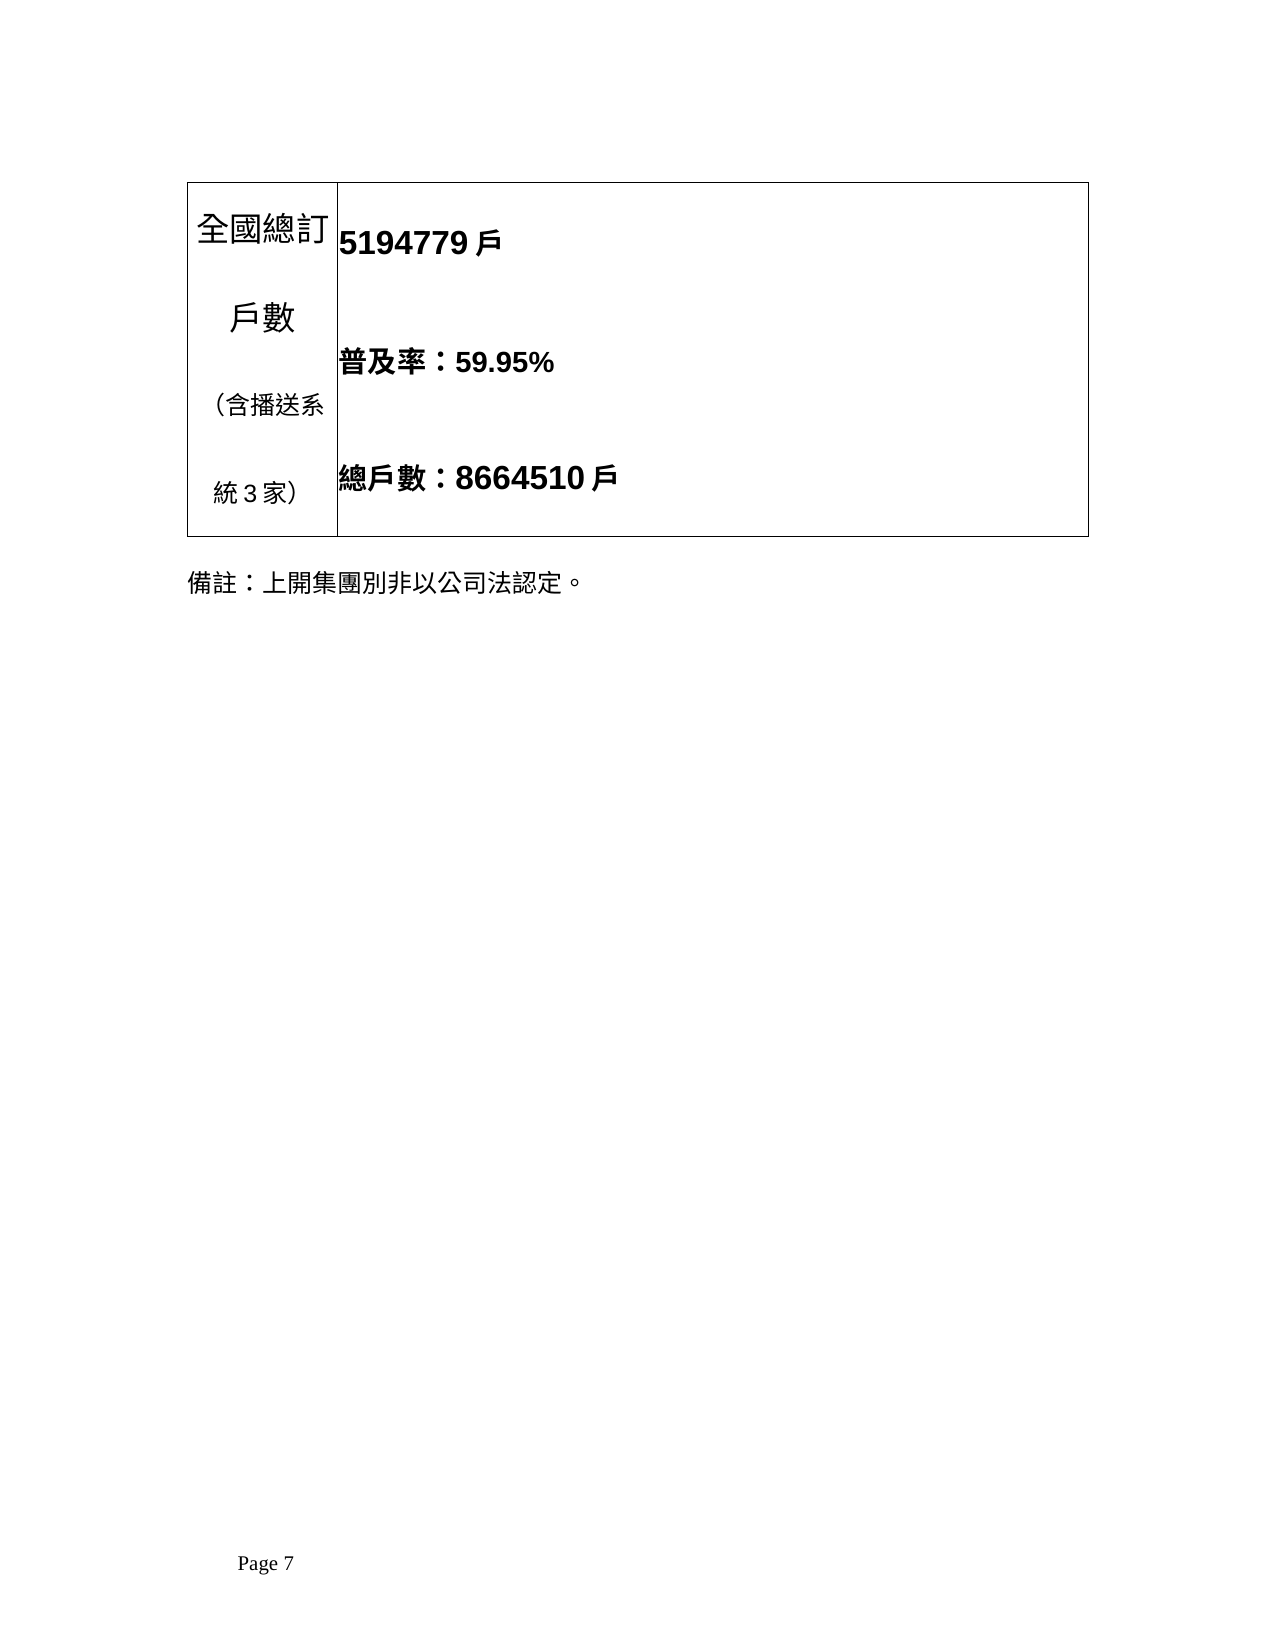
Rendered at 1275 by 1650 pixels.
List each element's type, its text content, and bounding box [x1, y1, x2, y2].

text 備註：上開集團別非以公司法認定。 [187, 537, 1087, 625]
table_cell 5194779戶 普及率：59.95% 總戶數：8664510戶 [338, 183, 1088, 536]
table_cell 全國總訂戶數 （含播送系統3家） [188, 183, 337, 536]
